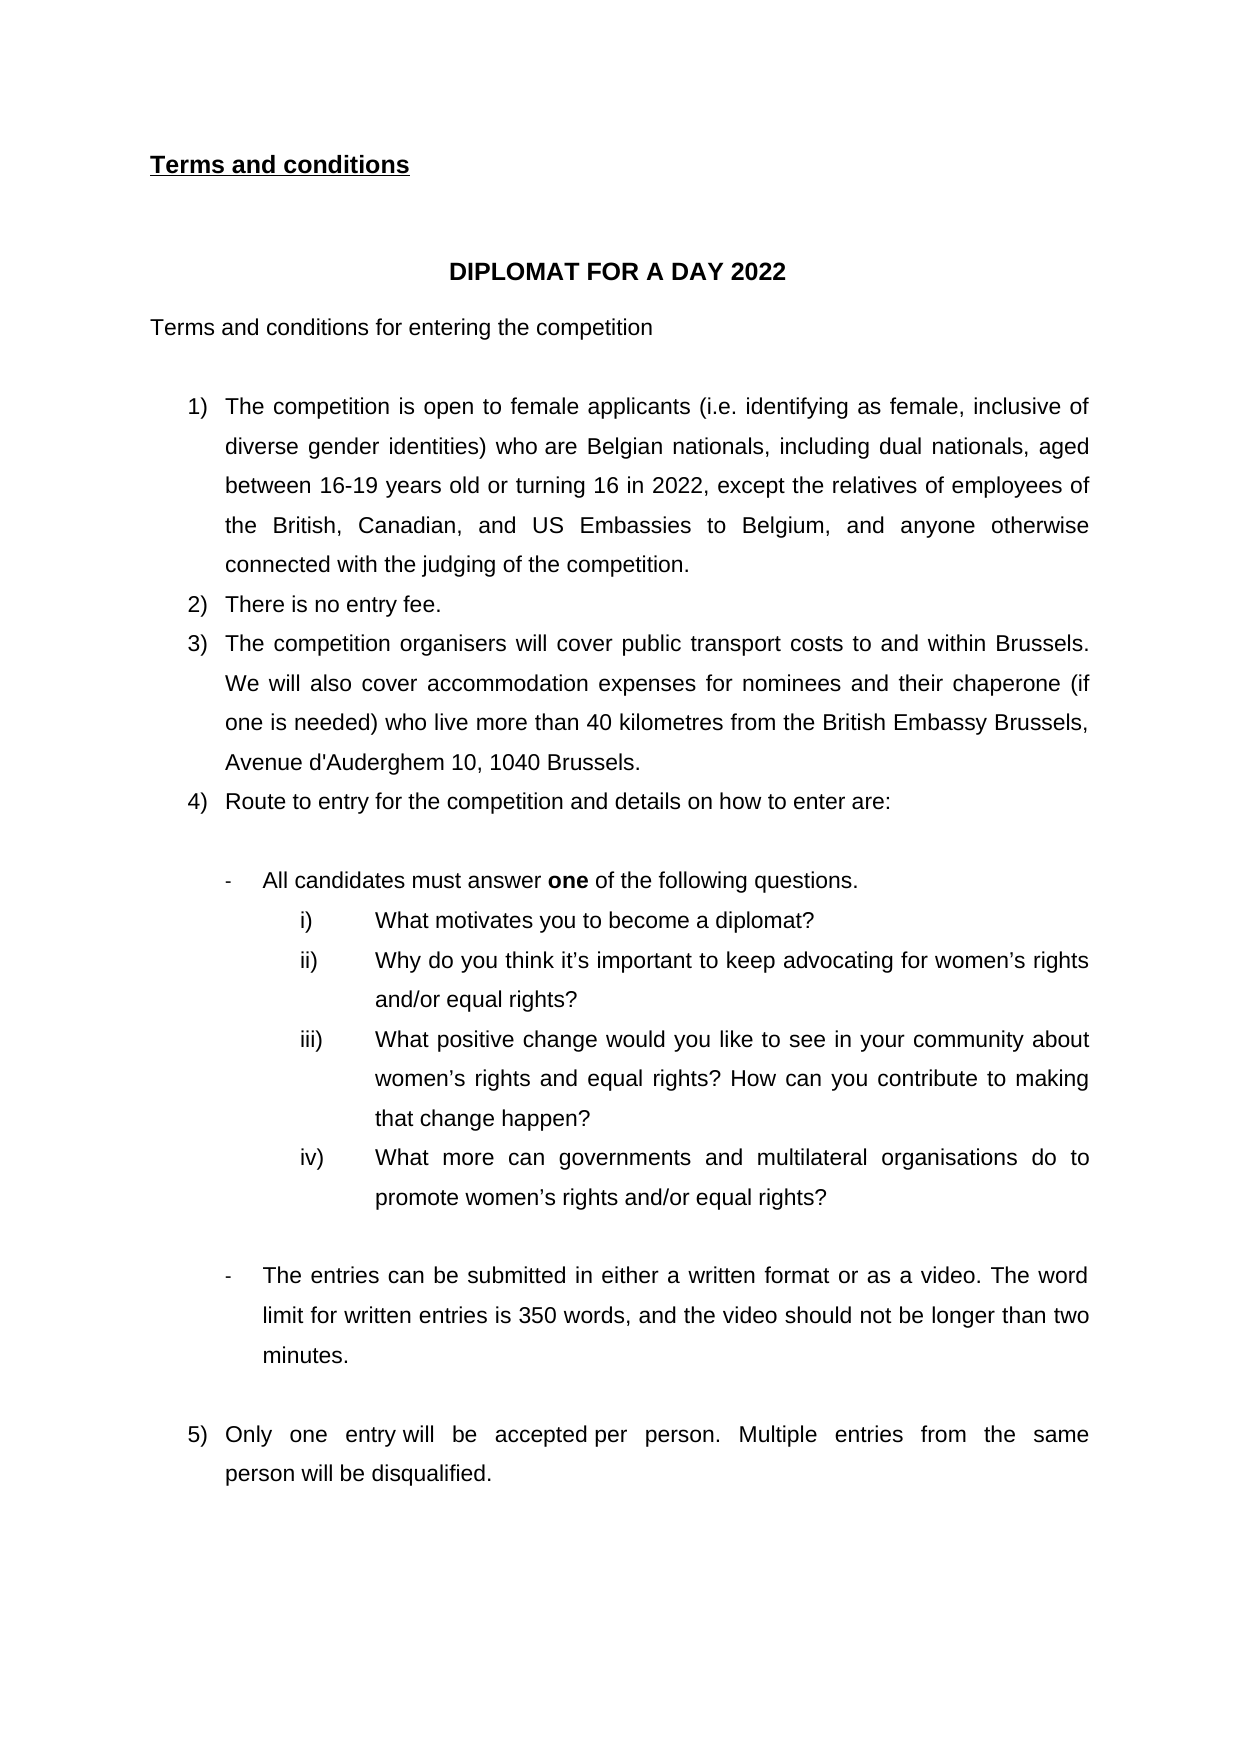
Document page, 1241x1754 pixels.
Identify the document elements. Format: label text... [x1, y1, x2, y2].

list The competition organisers will cover public transport costs to and within Brussels. We will also cover accommodation expenses for nominees and their chaperone (if one is needed) who live more than 40 kilometres from the British Embassy Brussels, Avenue d'Auderghem 10, 1040 Brussels. [187, 630, 1090, 775]
list The competition is open to female applicants (i.e. identifying as female, inclusive of diverse gender identities) who are Belgian nationals, including dual nationals, aged between 16-19 years old or turning 16 in 2022, except the relatives of employees of the British, Canadian, and US Embassies to Belgium, and anyone otherwise connected with the judging of the competition. [187, 393, 1090, 578]
list Why do you think it’s important to keep advocating for women’s rights and/or equal rights? [300, 947, 1090, 1012]
list Only one entry will be accepted per person. Multiple entries from the same person will be disqualified. [187, 1421, 1090, 1486]
list What positive change would you like to see in your community about women’s rights and equal rights? How can you contribute to making that change happen? [300, 1026, 1090, 1131]
text DIPLOMAT FOR A DAY 2022 [150, 257, 1086, 286]
text Terms and conditions for entering the competition [150, 314, 1086, 341]
list What more can governments and multilateral organisations do to promote women’s rights and/or equal rights? [300, 1144, 1090, 1210]
list All candidates must answer one of the following questions. [225, 867, 1090, 894]
list What motivates you to become a diplomat? [300, 907, 1090, 933]
list The entries can be submitted in either a written format or as a video. The word limit for written entries is 350 words, and the video should not be longer than two minutes. [225, 1262, 1090, 1368]
list There is no entry fee. [187, 591, 1090, 617]
list Route to entry for the competition and details on how to enter are: [187, 788, 1090, 814]
text Terms and conditions [150, 150, 1090, 179]
